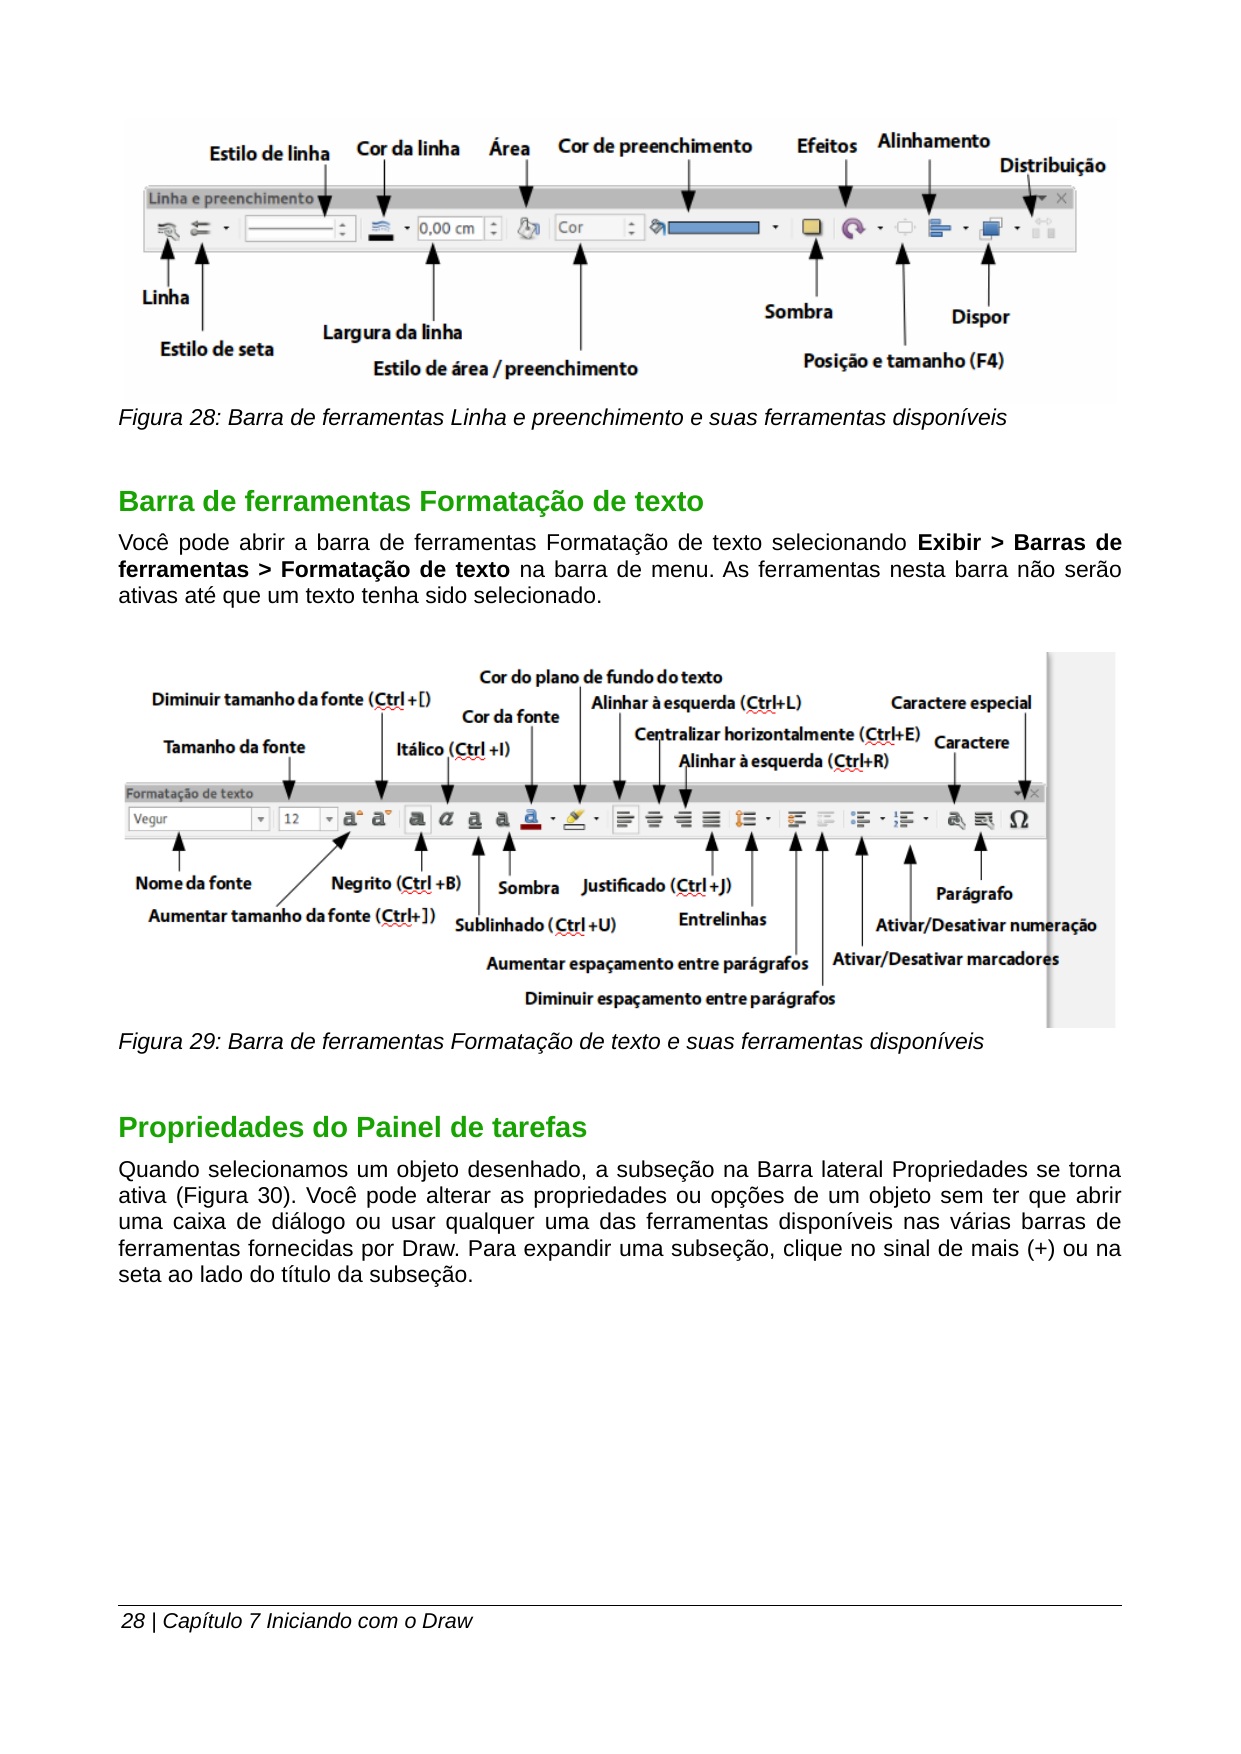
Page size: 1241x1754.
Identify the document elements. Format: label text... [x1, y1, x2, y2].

picture [124, 652, 1116, 1028]
text Você pode abrir a barra de ferramentas Formatação de texto selecionando Exibir > Barras de ferramentas > Formatação de texto na barra de menu. As ferramentas nesta barra não serão ativas até que um texto tenha sido selecionado. [118, 529, 1122, 608]
picture [124, 118, 1117, 404]
text Quando selecionamos um objeto desenhado, a subseção na Barra lateral Propriedades se torna ativa (Figura 30). Você pode alterar as propriedades ou opções de um objeto sem ter que abrir uma caixa de diálogo ou usar qualquer uma das ferramentas disponíveis nas várias barras de ferramentas fornecidas por Draw. Para expandir uma subseção, clique no sinal de mais (+) ou na seta ao lado do título da subseção. [118, 1156, 1122, 1287]
subtitle Propriedades do Painel de tarefas [118, 1110, 1122, 1144]
subtitle Barra de ferramentas Formatação de texto [118, 484, 1122, 518]
text Figura 28: Barra de ferramentas Linha e preenchimento e suas ferramentas disponíveis [118, 118, 1122, 430]
text Figura 29: Barra de ferramentas Formatação de texto e suas ferramentas disponíveis [118, 633, 1122, 1054]
